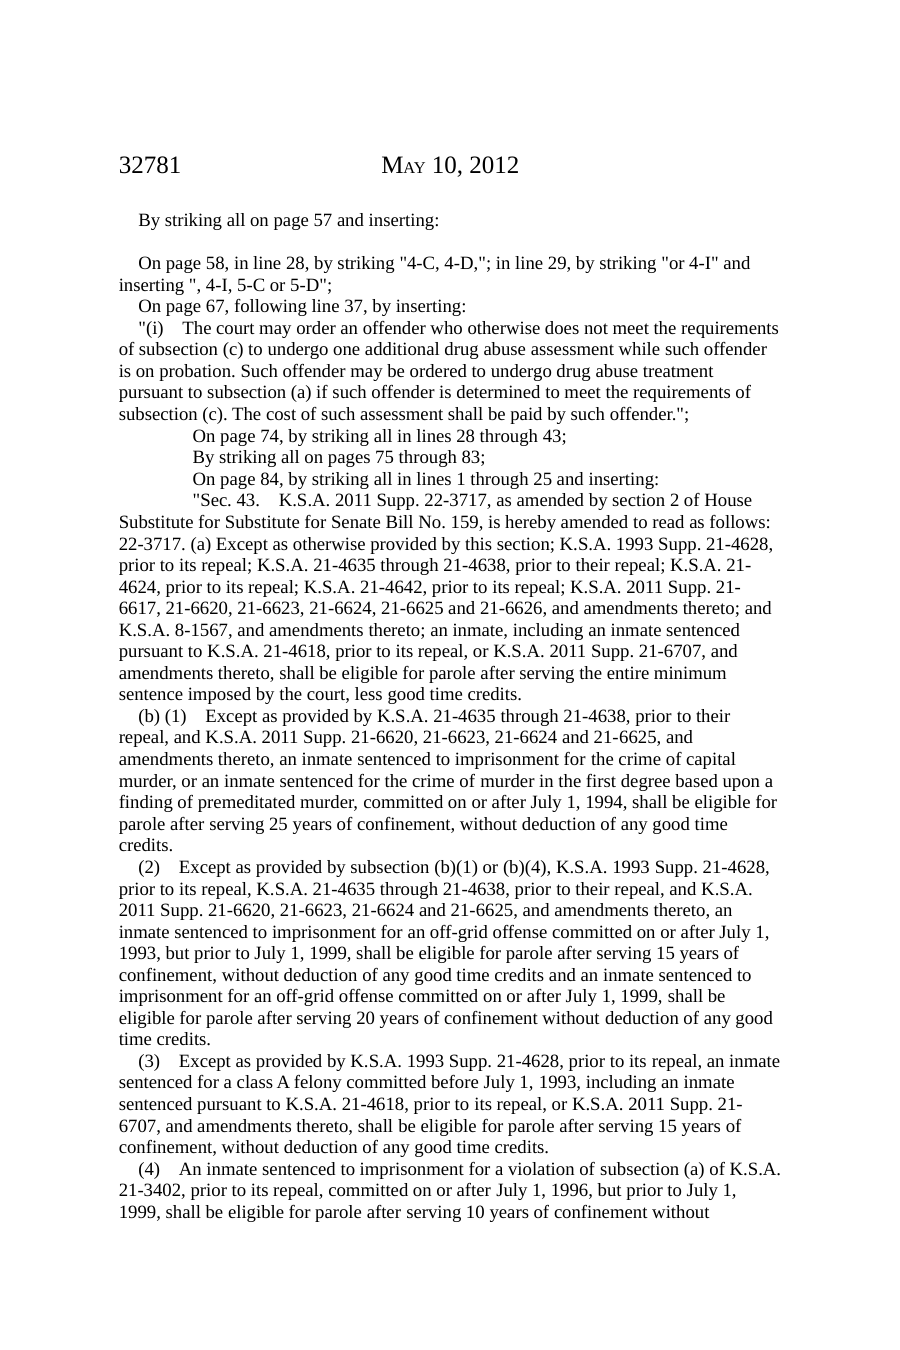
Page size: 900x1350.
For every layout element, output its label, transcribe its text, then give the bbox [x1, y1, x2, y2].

text (3) Except as provided by K.S.A. 1993 Supp. 21-4628, prior to its repeal, an inmate sentenced for a class A felony committed before July 1, 1993, including an inmate sentenced pursuant to K.S.A. 21-4618, prior to its repeal, or K.S.A. 2011 Supp. 21-6707, and amendments thereto, shall be eligible for parole after serving 15 years of confinement, without deduction of any good time credits. [118, 1050, 781, 1158]
text (2) Except as provided by subsection (b)(1) or (b)(4), K.S.A. 1993 Supp. 21-4628, prior to its repeal, K.S.A. 21-4635 through 21-4638, prior to their repeal, and K.S.A. 2011 Supp. 21-6620, 21-6623, 21-6624 and 21-6625, and amendments thereto, an inmate sentenced to imprisonment for an off-grid offense committed on or after July 1, 1993, but prior to July 1, 1999, shall be eligible for parole after serving 15 years of confinement, without deduction of any good time credits and an inmate sentenced to imprisonment for an off-grid offense committed on or after July 1, 1999, shall be eligible for parole after serving 20 years of confinement without deduction of any good time credits. [118, 856, 781, 1050]
text By striking all on pages 75 through 83; [118, 446, 781, 468]
text "(i) The court may order an offender who otherwise does not meet the requirements of subsection (c) to undergo one additional drug abuse assessment while such offender is on probation. Such offender may be ordered to undergo drug abuse treatment pursuant to subsection (a) if such offender is determined to meet the requirements of subsection (c). The cost of such assessment shall be paid by such offender."; [118, 317, 781, 424]
text By striking all on page 57 and inserting: [118, 209, 781, 231]
text On page 58, in line 28, by striking "4-C, 4-D,"; in line 29, by striking "or 4-I" and inserting ", 4-I, 5-C or 5-D"; [118, 252, 781, 295]
text "Sec. 43. K.S.A. 2011 Supp. 22-3717, as amended by section 2 of House Substitute for Substitute for Senate Bill No. 159, is hereby amended to read as follows: 22-3717. (a) Except as otherwise provided by this section; K.S.A. 1993 Supp. 21-4628, prior to its repeal; K.S.A. 21-4635 through 21-4638, prior to their repeal; K.S.A. 21-4624, prior to its repeal; K.S.A. 21-4642, prior to its repeal; K.S.A. 2011 Supp. 21-6617, 21-6620, 21-6623, 21-6624, 21-6625 and 21-6626, and amendments thereto; and K.S.A. 8-1567, and amendments thereto; an inmate, including an inmate sentenced pursuant to K.S.A. 21-4618, prior to its repeal, or K.S.A. 2011 Supp. 21-6707, and amendments thereto, shall be eligible for parole after serving the entire minimum sentence imposed by the court, less good time credits. [118, 489, 781, 705]
text On page 67, following line 37, by inserting: [118, 295, 781, 317]
text On page 84, by striking all in lines 1 through 25 and inserting: [118, 468, 781, 489]
text (b) (1) Except as provided by K.S.A. 21-4635 through 21-4638, prior to their repeal, and K.S.A. 2011 Supp. 21-6620, 21-6623, 21-6624 and 21-6625, and amendments thereto, an inmate sentenced to imprisonment for the crime of capital murder, or an inmate sentenced for the crime of murder in the first degree based upon a finding of premeditated murder, committed on or after July 1, 1994, shall be eligible for parole after serving 25 years of confinement, without deduction of any good time credits. [118, 705, 781, 856]
text (4) An inmate sentenced to imprisonment for a violation of subsection (a) of K.S.A. 21-3402, prior to its repeal, committed on or after July 1, 1996, but prior to July 1, 1999, shall be eligible for parole after serving 10 years of confinement without [118, 1158, 781, 1222]
text On page 74, by striking all in lines 28 through 43; [118, 424, 781, 446]
